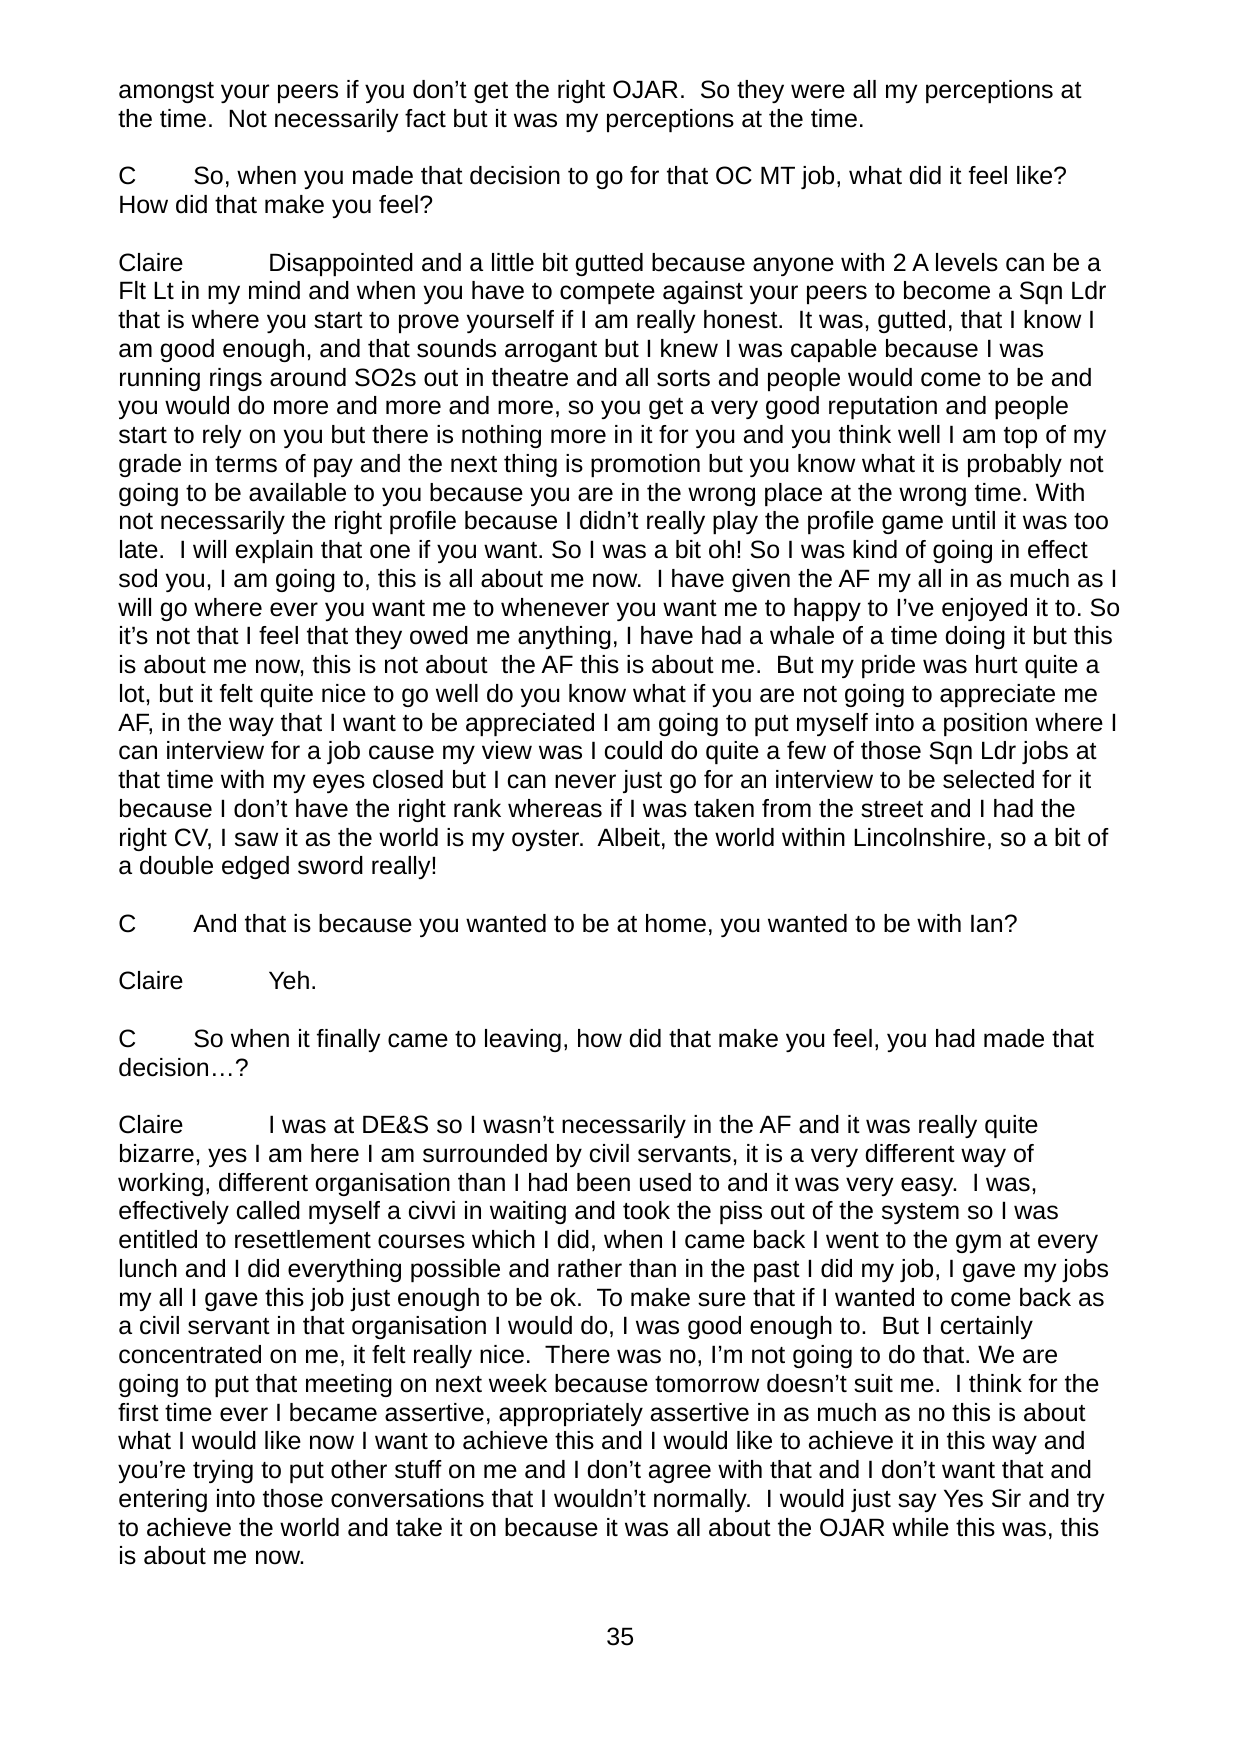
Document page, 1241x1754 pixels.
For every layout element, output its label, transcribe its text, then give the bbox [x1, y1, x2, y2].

text Claire Disappointed and a little bit gutted because anyone with 2 A levels can be a Flt Lt in my mind and when you have to compete against your peers to become a Sqn Ldr that is where you start to prove yourself if I am really honest. It was, gutted, that I know I am good enough, and that sounds arrogant but I knew I was capable because I was running rings around SO2s out in theatre and all sorts and people would come to be and you would do more and more and more, so you get a very good reputation and people start to rely on you but there is nothing more in it for you and you think well I am top of my grade in terms of pay and the next thing is promotion but you know what it is probably not going to be available to you because you are in the wrong place at the wrong time. With not necessarily the right profile because I didn’t really play the profile game until it was too late. I will explain that one if you want. So I was a bit oh! So I was kind of going in effect sod you, I am going to, this is all about me now. I have given the AF my all in as much as I will go where ever you want me to whenever you want me to happy to I’ve enjoyed it to. So it’s not that I feel that they owed me anything, I have had a whale of a time doing it but this is about me now, this is not about the AF this is about me. But my pride was hurt quite a lot, but it felt quite nice to go well do you know what if you are not going to appreciate me AF, in the way that I want to be appreciated I am going to put myself into a position where I can interview for a job cause my view was I could do quite a few of those Sqn Ldr jobs at that time with my eyes closed but I can never just go for an interview to be selected for it because I don’t have the right rank whereas if I was taken from the street and I had the right CV, I saw it as the world is my oyster. Albeit, the world within Lincolnshire, so a bit of a double edged sword really! [118, 247, 1122, 880]
text C So when it finally came to leaving, how did that make you feel, you had made that decision…? [118, 1024, 1122, 1081]
text Claire Yeh. [118, 966, 1122, 995]
text C And that is because you wanted to be at home, you wanted to be with Ian? [118, 909, 1122, 937]
text C So, when you made that decision to go for that OC MT job, what did it feel like? How did that make you feel? [118, 161, 1122, 219]
text Claire I was at DE&S so I wasn’t necessarily in the AF and it was really quite bizarre, yes I am here I am surrounded by civil servants, it is a very different way of working, different organisation than I had been used to and it was very easy. I was, effectively called myself a civvi in waiting and took the piss out of the system so I was entitled to resettlement courses which I did, when I came back I went to the gym at every lunch and I did everything possible and rather than in the past I did my job, I gave my jobs my all I gave this job just enough to be ok. To make sure that if I wanted to come back as a civil servant in that organisation I would do, I was good enough to. But I certainly concentrated on me, it felt really nice. There was no, I’m not going to do that. We are going to put that meeting on next week because tomorrow doesn’t suit me. I think for the first time ever I became assertive, appropriately assertive in as much as no this is about what I would like now I want to achieve this and I would like to achieve it in this way and you’re trying to put other stuff on me and I don’t agree with that and I don’t want that and entering into those conversations that I wouldn’t normally. I would just say Yes Sir and try to achieve the world and take it on because it was all about the OJAR while this was, this is about me now. [118, 1110, 1122, 1570]
text amongst your peers if you don’t get the right OJAR. So they were all my perceptions at the time. Not necessarily fact but it was my perceptions at the time. [118, 75, 1122, 132]
